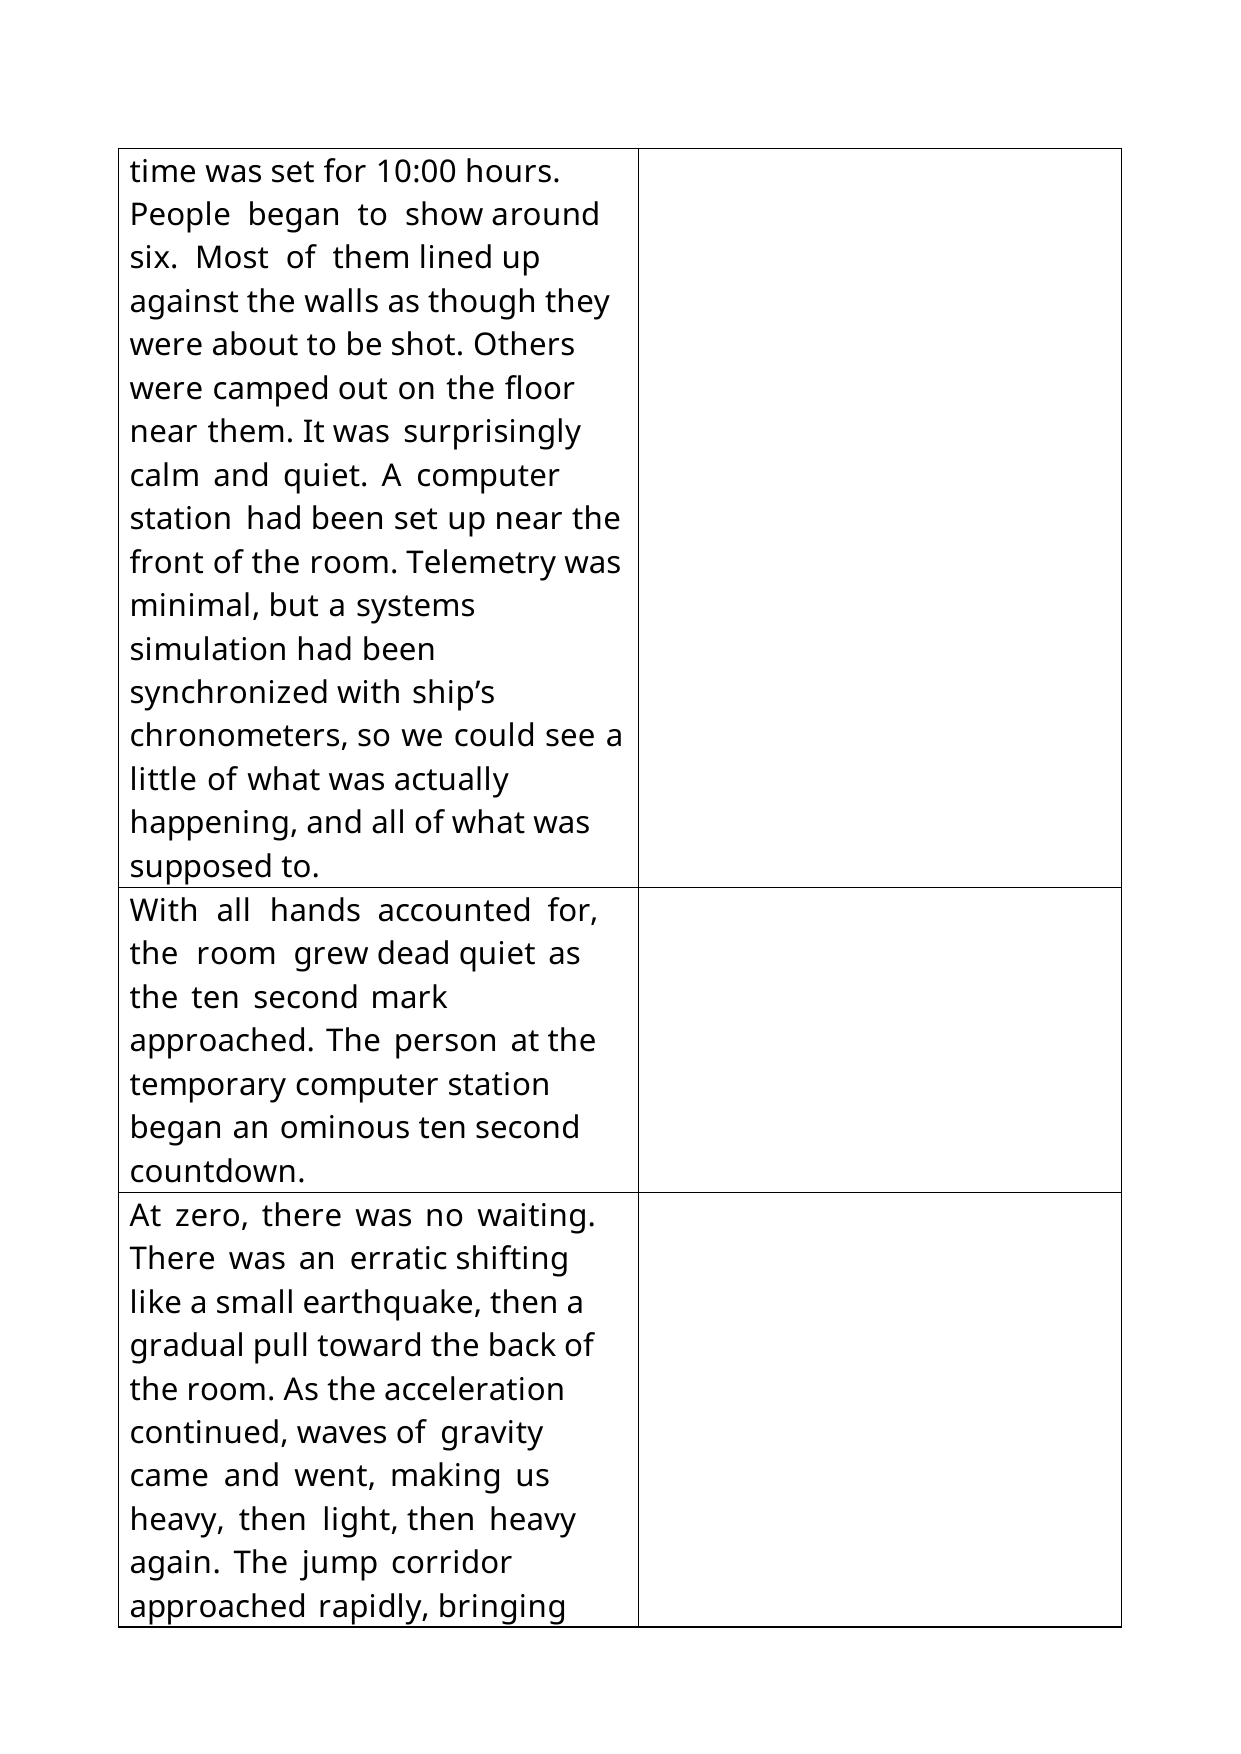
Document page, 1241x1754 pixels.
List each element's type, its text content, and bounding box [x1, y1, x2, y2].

table_cell [639, 1193, 1121, 1626]
table_cell [639, 149, 1121, 887]
table_cell At zero, there was no waiting. There was an erratic shifting like a small earthquake, then a gradual pull toward the back of the room. As the acceleration continued, waves of gravity came and went, making us heavy, then light, then heavy again. The jump corridor approached rapidly, bringing [119, 1193, 638, 1626]
table_cell time was set for 10:00 hours. People began to show around six. Most of them lined up against the walls as though they were about to be shot. Others were camped out on the floor near them. It was surprisingly calm and quiet. A computer station had been set up near the front of the room. Telemetry was minimal, but a systems simulation had been synchronized with ship’s chronometers, so we could see a little of what was actually happening, and all of what was supposed to. [119, 149, 638, 887]
table_cell With all hands accounted for, the room grew dead quiet as the ten second mark approached. The person at the temporary computer station began an ominous ten second countdown. [119, 888, 638, 1192]
table_cell [639, 888, 1121, 1192]
